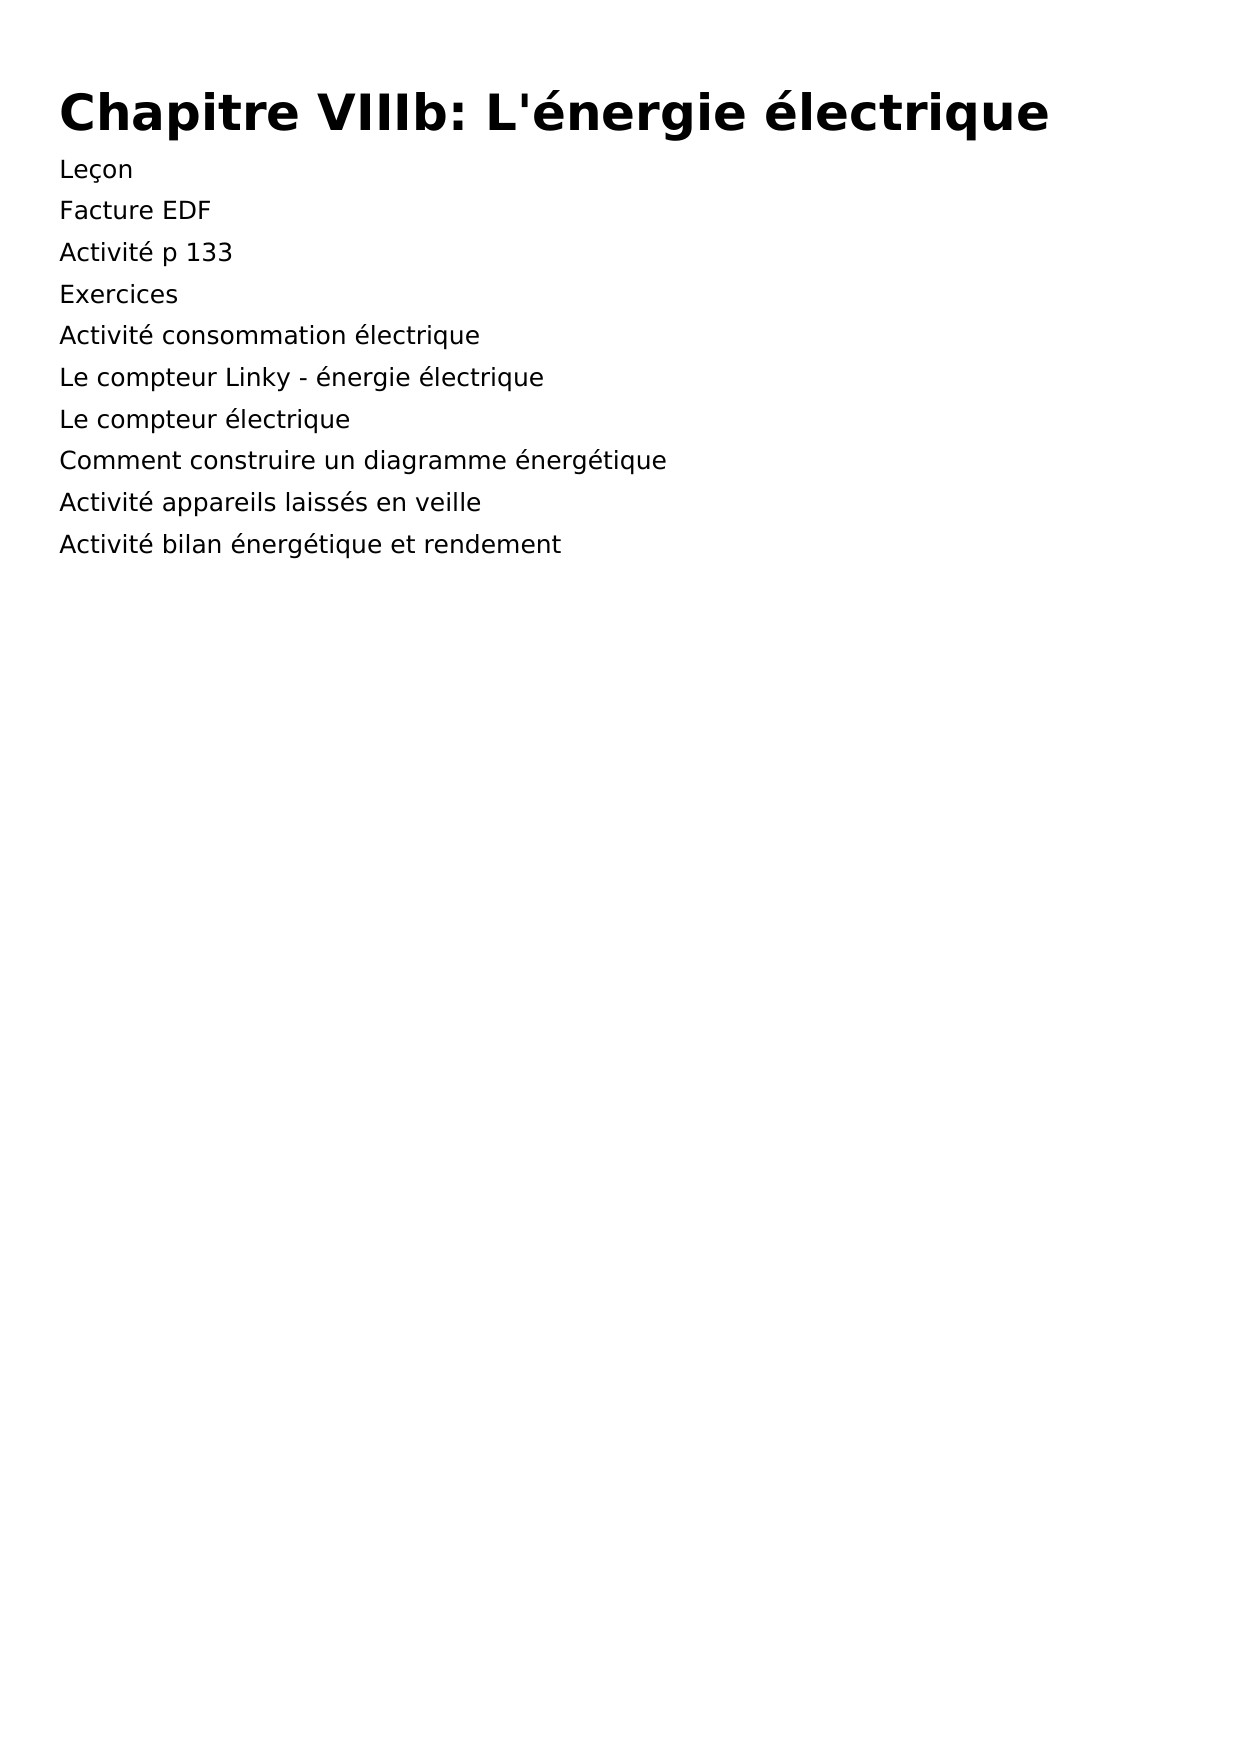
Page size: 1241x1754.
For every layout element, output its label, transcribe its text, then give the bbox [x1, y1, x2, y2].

text Leçon [59, 155, 1181, 184]
text Activité appareils laissés en veille [59, 488, 1181, 517]
text Comment construire un diagramme énergétique [59, 446, 1181, 476]
text Activité bilan énergétique et rendement [59, 530, 1181, 559]
text Le compteur Linky - énergie électrique [59, 363, 1181, 392]
text Activité consommation électrique [59, 321, 1181, 351]
text Exercices [59, 280, 1181, 309]
text Le compteur électrique [59, 405, 1181, 434]
text Activité p 133 [59, 238, 1181, 267]
subtitle Chapitre VIIIb: L'énergie électrique [59, 84, 1181, 142]
text Facture EDF [59, 196, 1181, 226]
